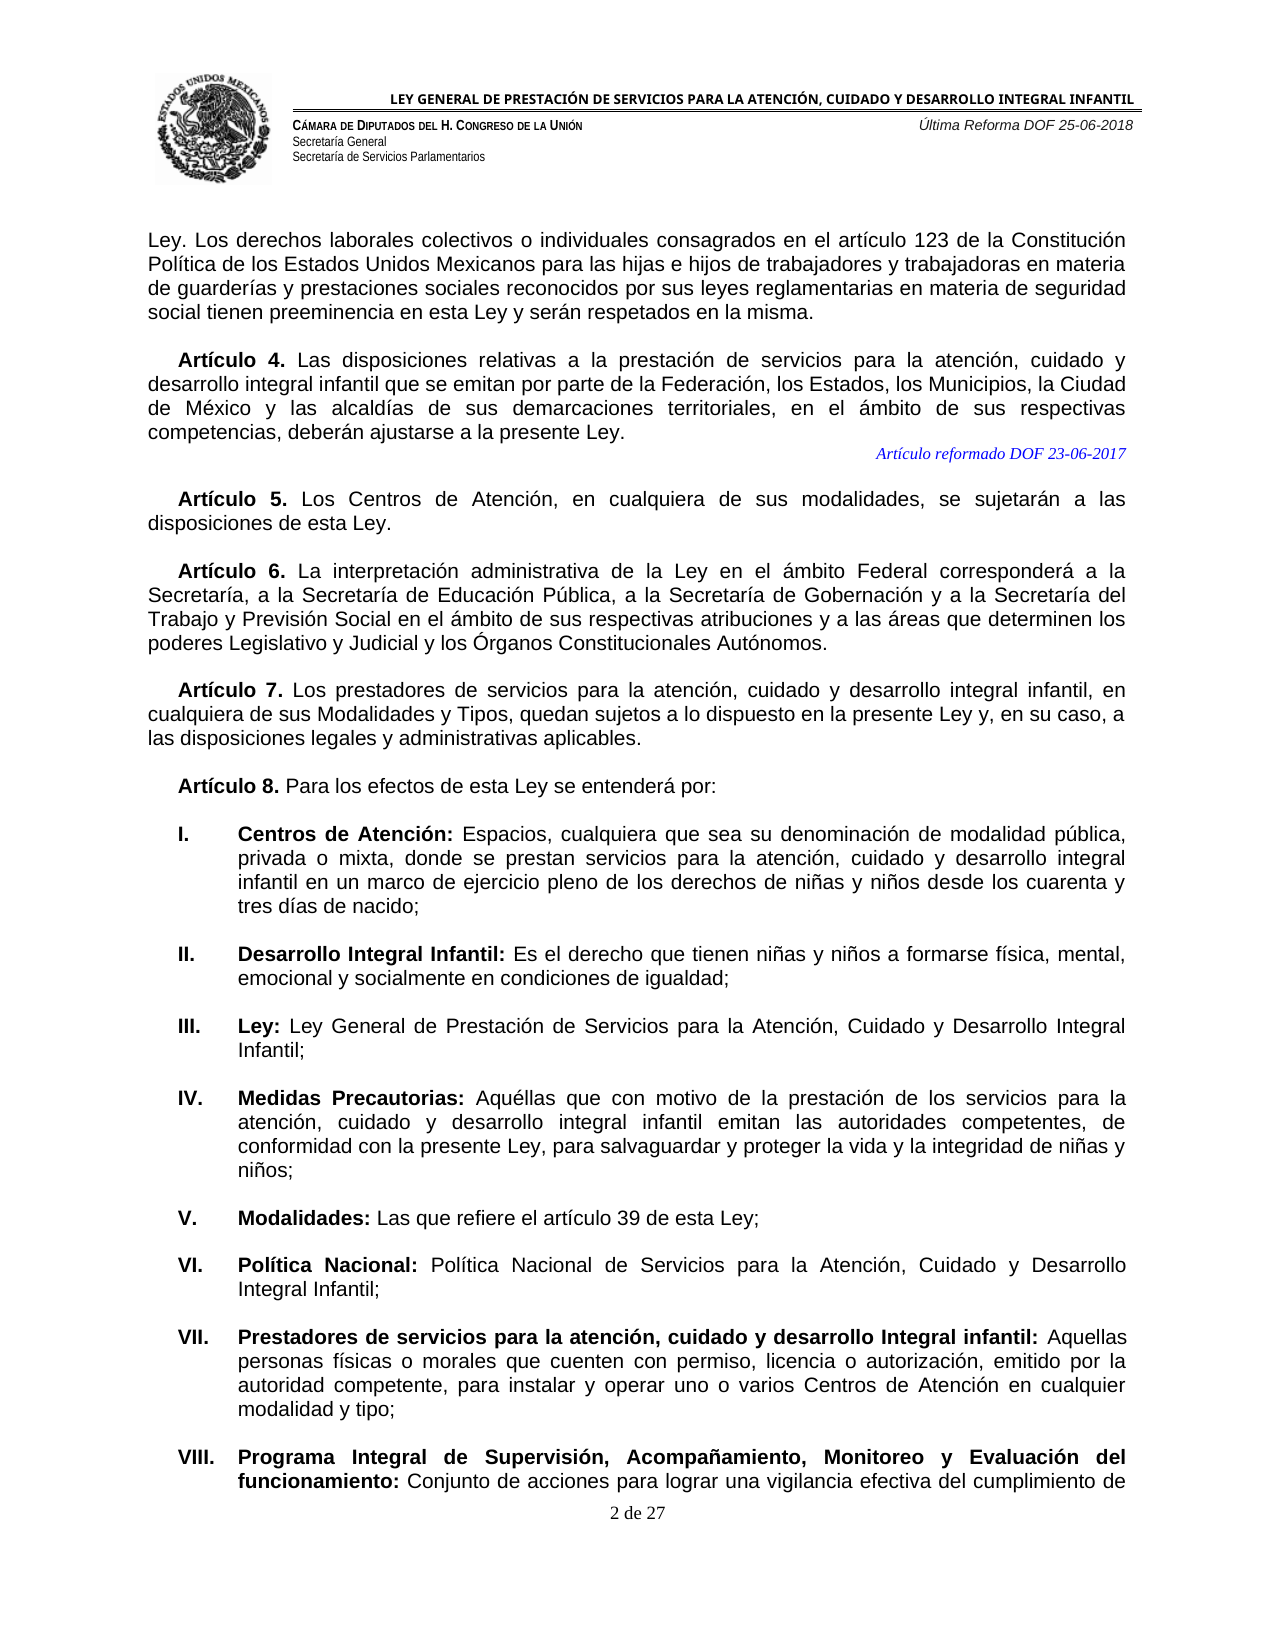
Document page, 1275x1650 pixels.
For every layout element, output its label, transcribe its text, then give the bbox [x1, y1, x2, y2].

text Artículo 8. Para los efectos de esta Ley se entenderá por: [148, 774, 1127, 798]
text III. Ley: Ley General de Prestación de Servicios para la Atención, Cuidado y Desarrollo Integral Infantil; [178, 1014, 1127, 1062]
text I. Centros de Atención: Espacios, cualquiera que sea su denominación de modalidad pública, privada o mixta, donde se prestan servicios para la atención, cuidado y desarrollo integral infantil en un marco de ejercicio pleno de los derechos de niñas y niños desde los cuarenta y tres días de nacido; [178, 822, 1127, 918]
text Ley. Los derechos laborales colectivos o individuales consagrados en el artículo 123 de la Constitución Política de los Estados Unidos Mexicanos para las hijas e hijos de trabajadores y trabajadoras en materia de guarderías y prestaciones sociales reconocidos por sus leyes reglamentarias en materia de seguridad social tienen preeminencia en esta Ley y serán respetados en la misma. [148, 228, 1127, 324]
text Artículo 6. La interpretación administrativa de la Ley en el ámbito Federal corresponderá a la Secretaría, a la Secretaría de Educación Pública, a la Secretaría de Gobernación y a la Secretaría del Trabajo y Previsión Social en el ámbito de sus respectivas atribuciones y a las áreas que determinen los poderes Legislativo y Judicial y los Órganos Constitucionales Autónomos. [148, 558, 1127, 654]
text Artículo 4. Las disposiciones relativas a la prestación de servicios para la atención, cuidado y desarrollo integral infantil que se emitan por parte de la Federación, los Estados, los Municipios, la Ciudad de México y las alcaldías de sus demarcaciones territoriales, en el ámbito de sus respectivas competencias, deberán ajustarse a la presente Ley. [148, 348, 1127, 443]
text Artículo reformado DOF 23-06-2017 [148, 443, 1127, 463]
text IV. Medidas Precautorias: Aquéllas que con motivo de la prestación de los servicios para la atención, cuidado y desarrollo integral infantil emitan las autoridades competentes, de conformidad con la presente Ley, para salvaguardar y proteger la vida y la integridad de niñas y niños; [178, 1086, 1127, 1181]
text II. Desarrollo Integral Infantil: Es el derecho que tienen niñas y niños a formarse física, mental, emocional y socialmente en condiciones de igualdad; [178, 942, 1127, 990]
text Artículo 7. Los prestadores de servicios para la atención, cuidado y desarrollo integral infantil, en cualquiera de sus Modalidades y Tipos, quedan sujetos a lo dispuesto en la presente Ley y, en su caso, a las disposiciones legales y administrativas aplicables. [148, 678, 1127, 750]
text VIII. Programa Integral de Supervisión, Acompañamiento, Monitoreo y Evaluación del funcionamiento: Conjunto de acciones para lograr una vigilancia efectiva del cumplimiento de [178, 1445, 1127, 1493]
text VII. Prestadores de servicios para la atención, cuidado y desarrollo Integral infantil: Aquellas personas físicas o morales que cuenten con permiso, licencia o autorización, emitido por la autoridad competente, para instalar y operar uno o varios Centros de Atención en cualquier modalidad y tipo; [178, 1325, 1127, 1421]
text VI. Política Nacional: Política Nacional de Servicios para la Atención, Cuidado y Desarrollo Integral Infantil; [178, 1253, 1127, 1301]
text Artículo 5. Los Centros de Atención, en cualquiera de sus modalidades, se sujetarán a las disposiciones de esta Ley. [148, 487, 1127, 534]
text V. Modalidades: Las que refiere el artículo 39 de esta Ley; [178, 1205, 1127, 1229]
